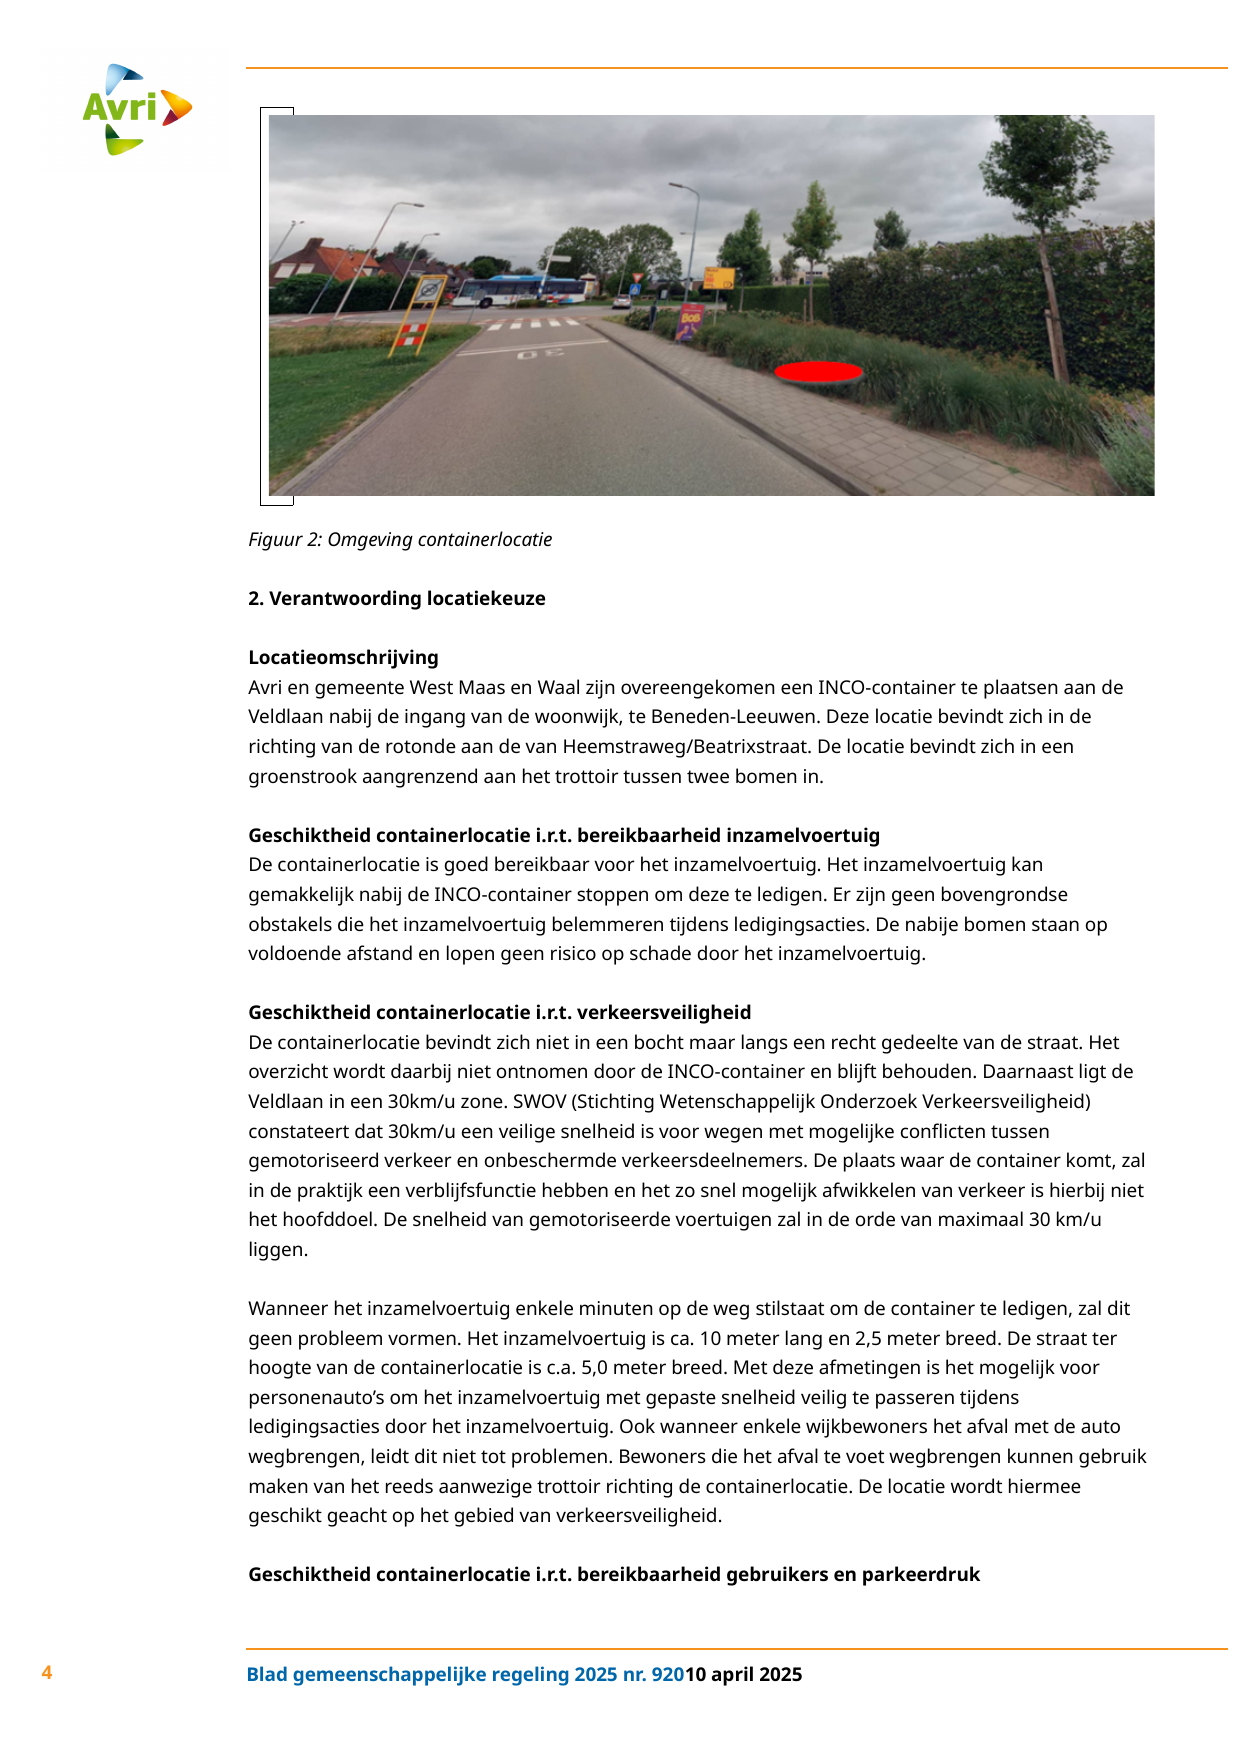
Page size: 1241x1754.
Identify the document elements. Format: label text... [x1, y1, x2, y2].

text Wanneer het inzamelvoertuig enkele minuten op de weg stilstaat om de container te ledigen, zal dit geen probleem vormen. Het inzamelvoertuig is ca. 10 meter lang en 2,5 meter breed. De straat ter hoogte van de containerlocatie is c.a. 5,0 meter breed. Met deze afmetingen is het mogelijk voor personenauto’s om het inzamelvoertuig met gepaste snelheid veilig te passeren tijdens ledigingsacties door het inzamelvoertuig. Ook wanneer enkele wijkbewoners het afval met de auto wegbrengen, leidt dit niet tot problemen. Bewoners die het afval te voet wegbrengen kunnen gebruik maken van het reeds aanwezige trottoir richting de containerlocatie. De locatie wordt hiermee geschikt geacht op het gebied van verkeersveiligheid. [248, 1295, 1152, 1528]
picture [268, 115, 1155, 496]
text Geschiktheid containerlocatie i.r.t. bereikbaarheid gebruikers en parkeerdruk [248, 1562, 1152, 1587]
text Locatieomschrijving [248, 644, 1152, 670]
picture [41, 47, 231, 172]
text Geschiktheid containerlocatie i.r.t. verkeersveiligheid [248, 999, 1152, 1025]
text Avri en gemeente West Maas en Waal zijn overeengekomen een INCO-container te plaatsen aan de Veldlaan nabij de ingang van de woonwijk, te Beneden-Leeuwen. Deze locatie bevindt zich in de richting van de rotonde aan de van Heemstraweg/Beatrixstraat. De locatie bevindt zich in een groenstrook aangrenzend aan het trottoir tussen twee bomen in. [248, 674, 1152, 789]
text 2. Verantwoording locatiekeuze [248, 585, 1152, 611]
text De containerlocatie bevindt zich niet in een bocht maar langs een recht gedeelte van de straat. Het overzicht wordt daarbij niet ontnomen door de INCO-container en blijft behouden. Daarnaast ligt de Veldlaan in een 30km/u zone. SWOV (Stichting Wetenschappelijk Onderzoek Verkeersveiligheid) constateert dat 30km/u een veilige snelheid is voor wegen met mogelijke conflicten tussen gemotoriseerd verkeer en onbeschermde verkeersdeelnemers. De plaats waar de container komt, zal in de praktijk een verblijfsfunctie hebben en het zo snel mogelijk afwikkelen van verkeer is hierbij niet het hoofddoel. De snelheid van gemotoriseerde voertuigen zal in de orde van maximaal 30 km/u liggen. [248, 1029, 1152, 1262]
text Geschiktheid containerlocatie i.r.t. bereikbaarheid inzamelvoertuig [248, 822, 1152, 848]
text De containerlocatie is goed bereikbaar voor het inzamelvoertuig. Het inzamelvoertuig kan gemakkelijk nabij de INCO-container stoppen om deze te ledigen. Er zijn geen bovengrondse obstakels die het inzamelvoertuig belemmeren tijdens ledigingsacties. De nabije bomen staan op voldoende afstand en lopen geen risico op schade door het inzamelvoertuig. [248, 852, 1152, 966]
text Figuur 2: Omgeving containerlocatie [248, 526, 1152, 552]
